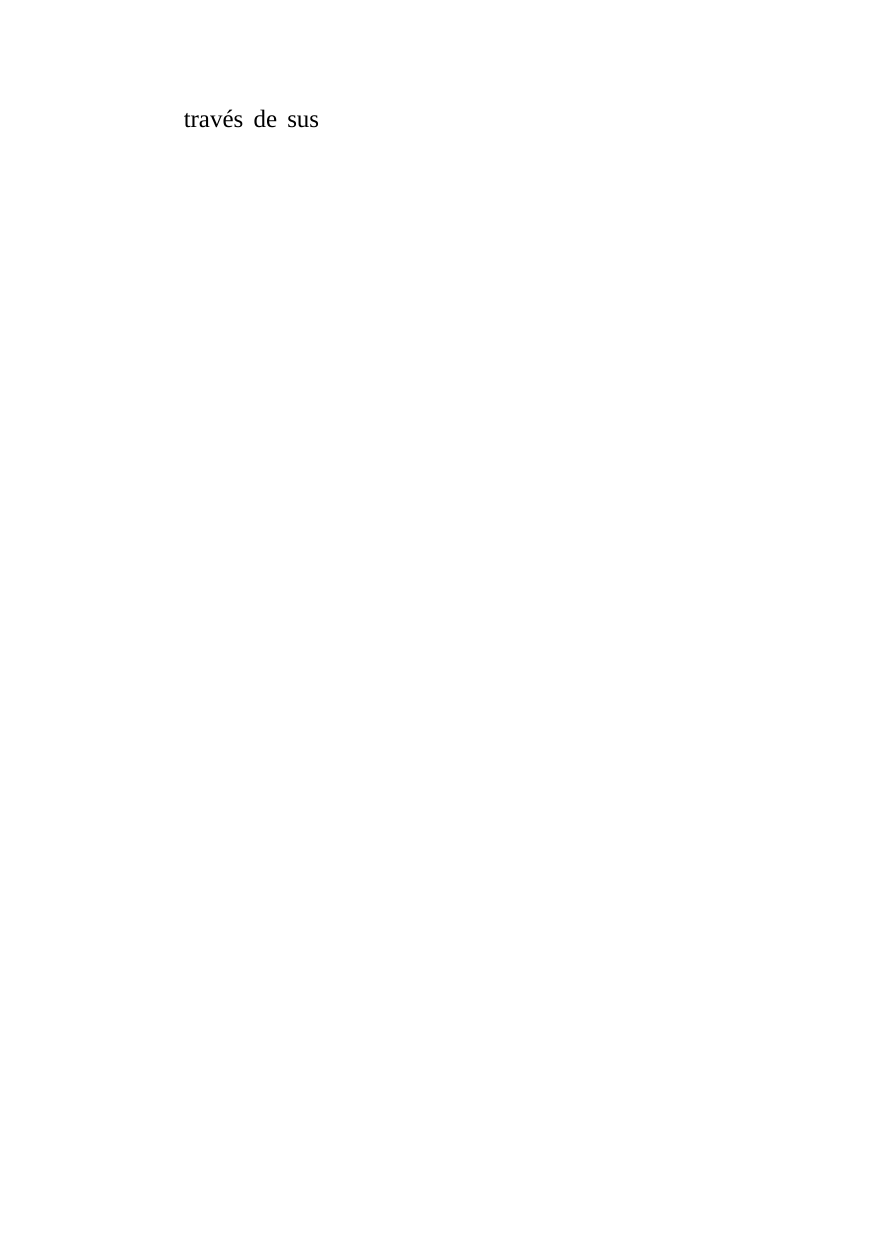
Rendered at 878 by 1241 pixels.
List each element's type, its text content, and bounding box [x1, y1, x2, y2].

list través de sus [154, 104, 777, 133]
